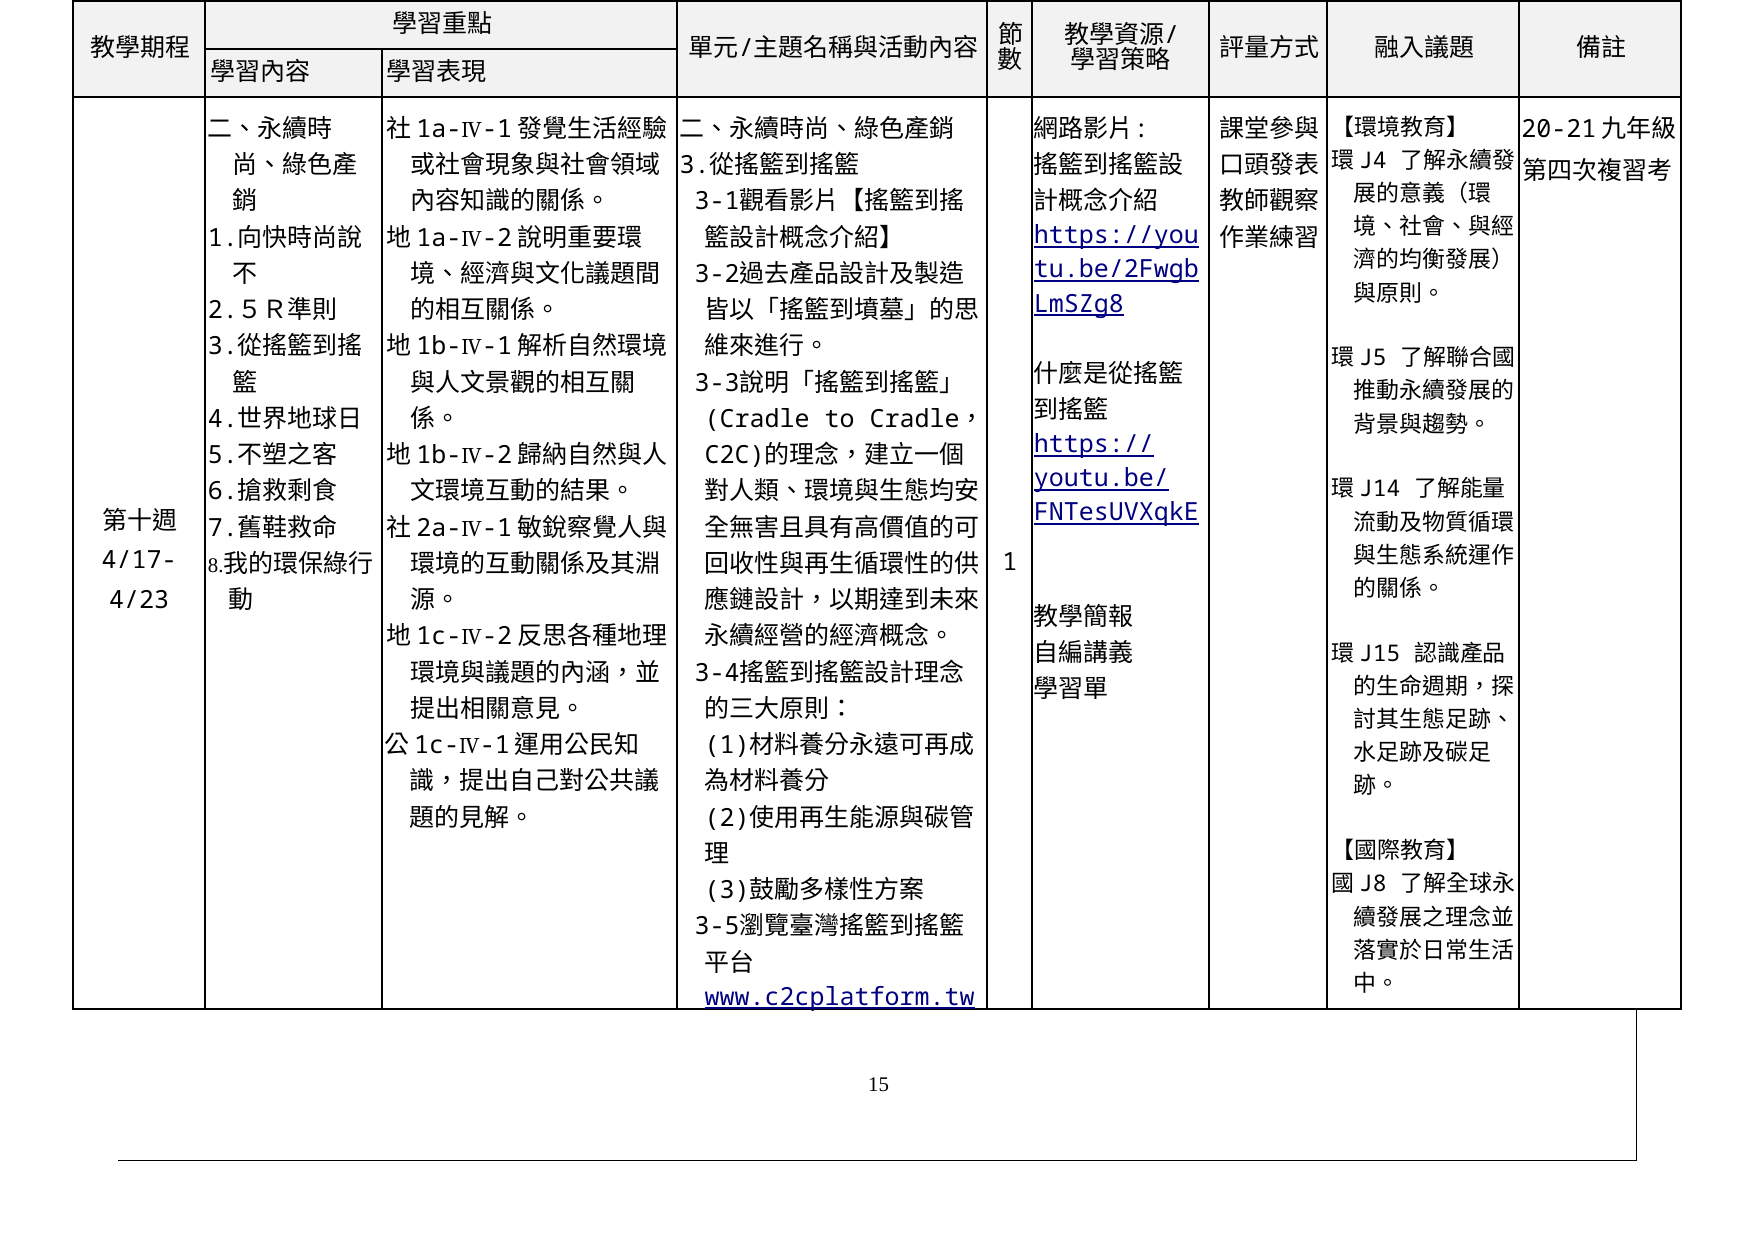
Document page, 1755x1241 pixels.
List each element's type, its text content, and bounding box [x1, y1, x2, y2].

table_header 融入議題 [1328, 2, 1518, 96]
table_cell 【環境教育】 環J4 了解永續發展的意義（環境、社會、與經濟的均衡發展）與原則。 環J5 了解聯合國推動永續發展的背景與趨勢。 環J14 了解能量流動及物質循環與生態系統運作的關係。 環J15 認識產品的生命週期，探討其生態足跡、水足跡及碳足跡。 【國際教育】 國J8 了解全球永續發展之理念並落實於日常生活中。 [1328, 98, 1518, 1007]
table_cell 學習內容 [206, 50, 381, 96]
table_cell 第十週4/17-4/23 [74, 98, 204, 1007]
table_cell 二、永續時尚、綠色產銷 1.向快時尚說不 2.５Ｒ準則 3.從搖籃到搖籃 4.世界地球日 5.不塑之客 6.搶救剩食 7.舊鞋救命 8.我的環保綠行動 [206, 98, 381, 1007]
table_header 教學期程 [74, 2, 204, 96]
table_cell 二、永續時尚、綠色產銷 3.從搖籃到搖籃 3-1觀看影片【搖籃到搖籃設計概念介紹】 3-2過去產品設計及製造皆以「搖籃到墳墓」的思維來進行。 3-3說明「搖籃到搖籃」(Cradle to Cradle， C2C)的理念，建立一個對人類、環境與生態均安全無害且具有高價值的可回收性與再生循環性的供應鏈設計，以期達到未來永續經營的經濟概念。 3-4搖籃到搖籃設計理念的三大原則： (1)材料養分永遠可再成為材料養分 (2)使用再生能源與碳管理 (3)鼓勵多樣性方案 3-5瀏覽臺灣搖籃到搖籃平台www.c2cplatform.tw [678, 98, 986, 1007]
table_header 教學資源/ 學習策略 [1033, 2, 1208, 96]
table_header 學習重點 [206, 2, 676, 48]
table_cell 20-21九年級第四次複習考 [1520, 98, 1680, 1007]
table_cell 社1a-Ⅳ-1發覺生活經驗或社會現象與社會領域內容知識的關係。 地1a-Ⅳ-2說明重要環境、經濟與文化議題間的相互關係。 地1b-Ⅳ-1解析自然環境與人文景觀的相互關係。 地1b-Ⅳ-2歸納自然與人文環境互動的結果。 社2a-Ⅳ-1敏銳察覺人與環境的互動關係及其淵源。 地1c-Ⅳ-2反思各種地理環境與議題的內涵，並提出相關意見。 公1c-Ⅳ-1運用公民知識，提出自己對公共議題的見解。 [383, 98, 676, 1007]
table_cell 1 [988, 98, 1031, 1007]
table_header 備註 [1520, 2, 1680, 96]
table_cell 學習表現 [383, 50, 676, 96]
table_cell 網路影片: 搖籃到搖籃設計概念介紹https://youtu.be/2FwgbLmSZg8 什麼是從搖籃到搖籃https://youtu.be/FNTesUVXqkE 教學簡報 自編講義 學習單 [1033, 98, 1208, 1007]
table_cell 課堂參與 口頭發表 教師觀察 作業練習 [1210, 98, 1326, 1007]
table_header 評量方式 [1210, 2, 1326, 96]
table_header 單元/主題名稱與活動內容 [678, 2, 986, 96]
table_header 節 數 [988, 2, 1031, 96]
